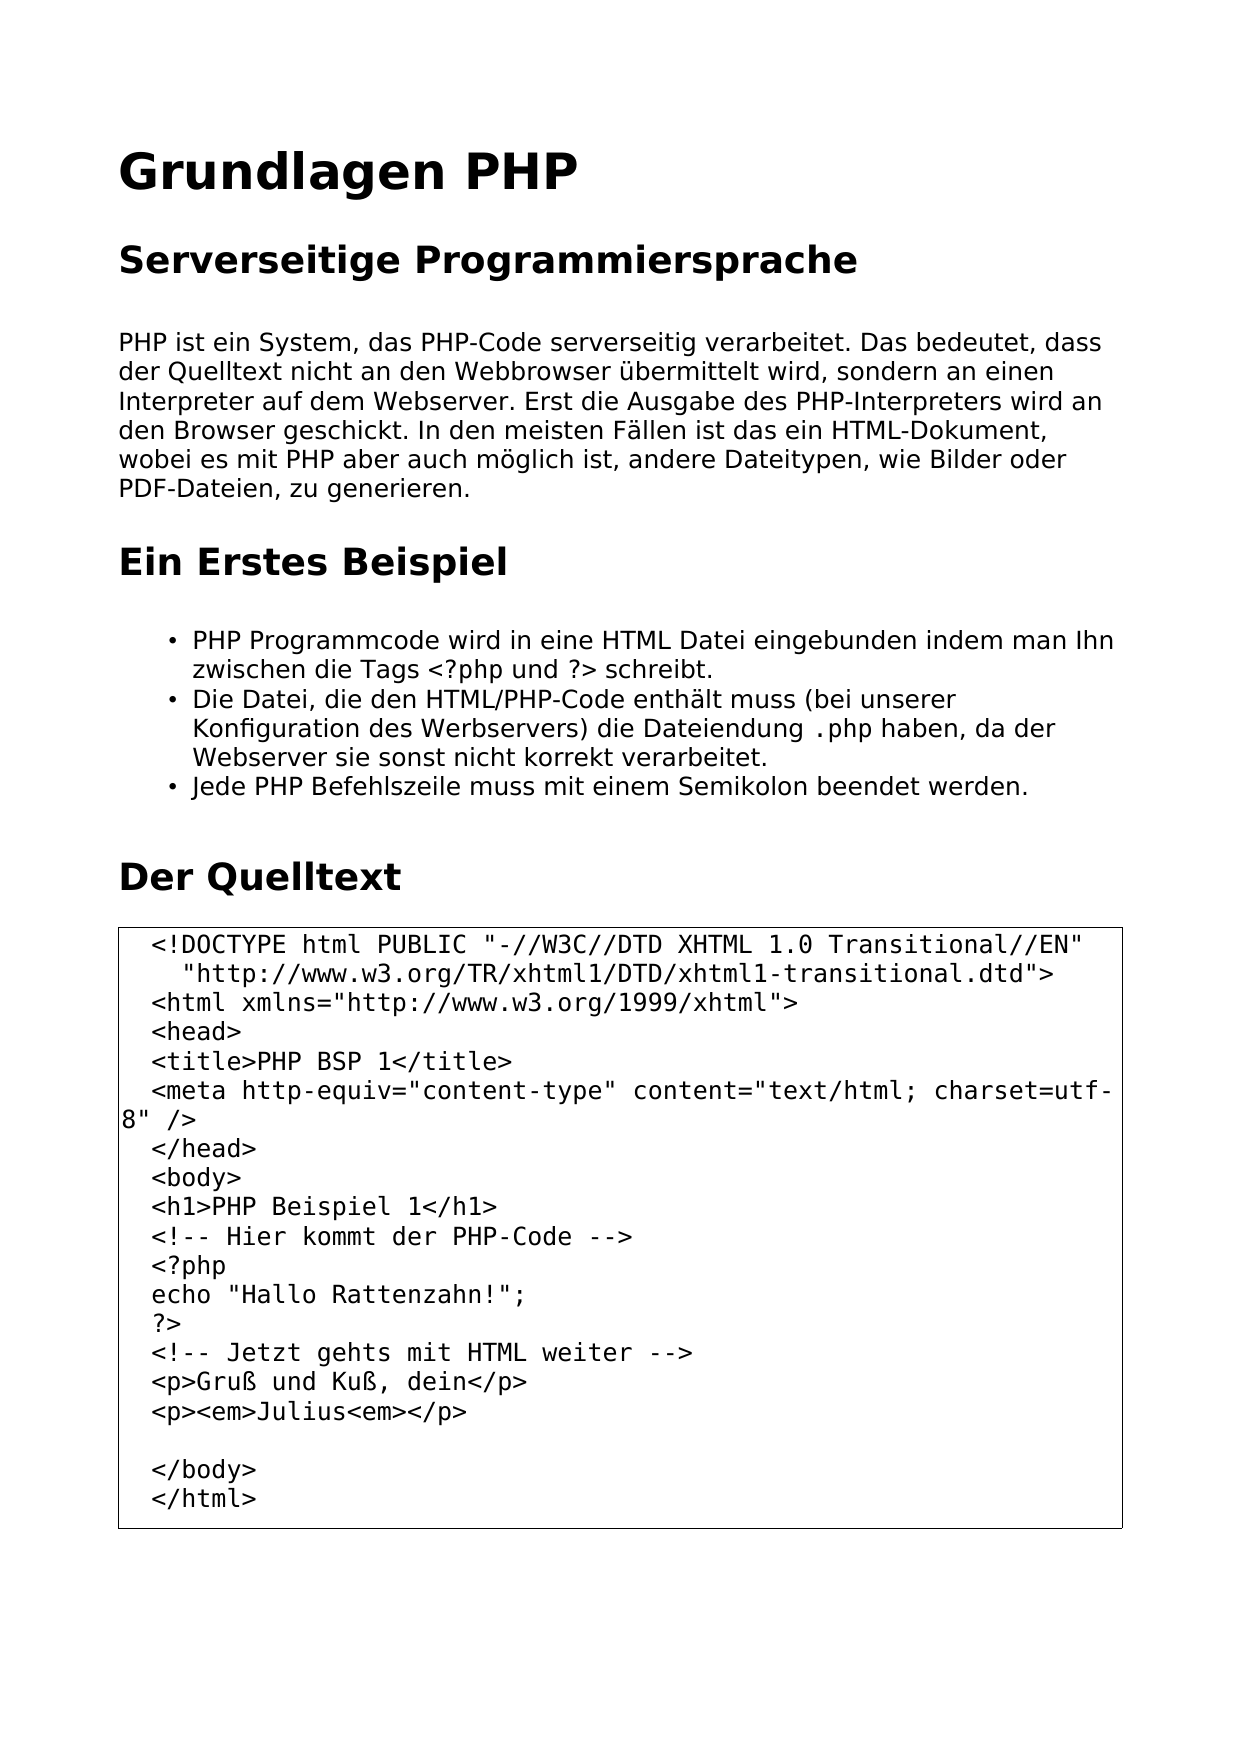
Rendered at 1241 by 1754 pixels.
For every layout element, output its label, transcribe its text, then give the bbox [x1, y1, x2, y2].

list PHP Programmcode wird in eine HTML Datei eingebunden indem man Ihn zwischen die Tags <?php und ?> schreibt. [177, 627, 1122, 685]
subtitle Grundlagen PHP [118, 143, 1122, 201]
subtitle Ein Erstes Beispiel [118, 541, 1122, 584]
text PHP ist ein System, das PHP-Code serverseitig verarbeitet. Das bedeutet, dass der Quelltext nicht an den Webbrowser übermittelt wird, sondern an einen Interpreter auf dem Webserver. Erst die Ausgabe des PHP-Interpreters wird an den Browser geschickt. In den meisten Fällen ist das ein HTML-Dokument, wobei es mit PHP aber auch möglich ist, andere Dateitypen, wie Bilder oder PDF-Dateien, zu generieren. [118, 295, 1122, 503]
list Die Datei, die den HTML/PHP-Code enthält muss (bei unserer Konfiguration des Werbservers) die Dateiendung .php haben, da der Webserver sie sonst nicht korrekt verarbeitet. [177, 685, 1122, 772]
subtitle Der Quelltext [118, 856, 1122, 900]
subtitle Serverseitige Programmiersprache [118, 239, 1122, 282]
list Jede PHP Befehlszeile muss mit einem Semikolon beendet werden. [177, 772, 1122, 802]
table_header <!DOCTYPE html PUBLIC "-//W3C//DTD XHTML 1.0 Transitional//EN" "http://www.w3.org/TR/xhtml1/DTD/xhtml1-transitional.dtd"> <html xmlns="http://www.w3.org/1999/xhtml"> <head> <title>PHP BSP 1</title> <meta http-equiv="content-type" content="text/html; charset=utf-8" /> </head> <body> <h1>PHP Beispiel 1</h1> <!-- Hier kommt der PHP-Code --> <?php echo "Hallo Rattenzahn!"; ?> <!-- Jetzt gehts mit HTML weiter --> <p>Gruß und Kuß, dein</p> <p><em>Julius<em></p> </body> </html> [119, 928, 1122, 1528]
